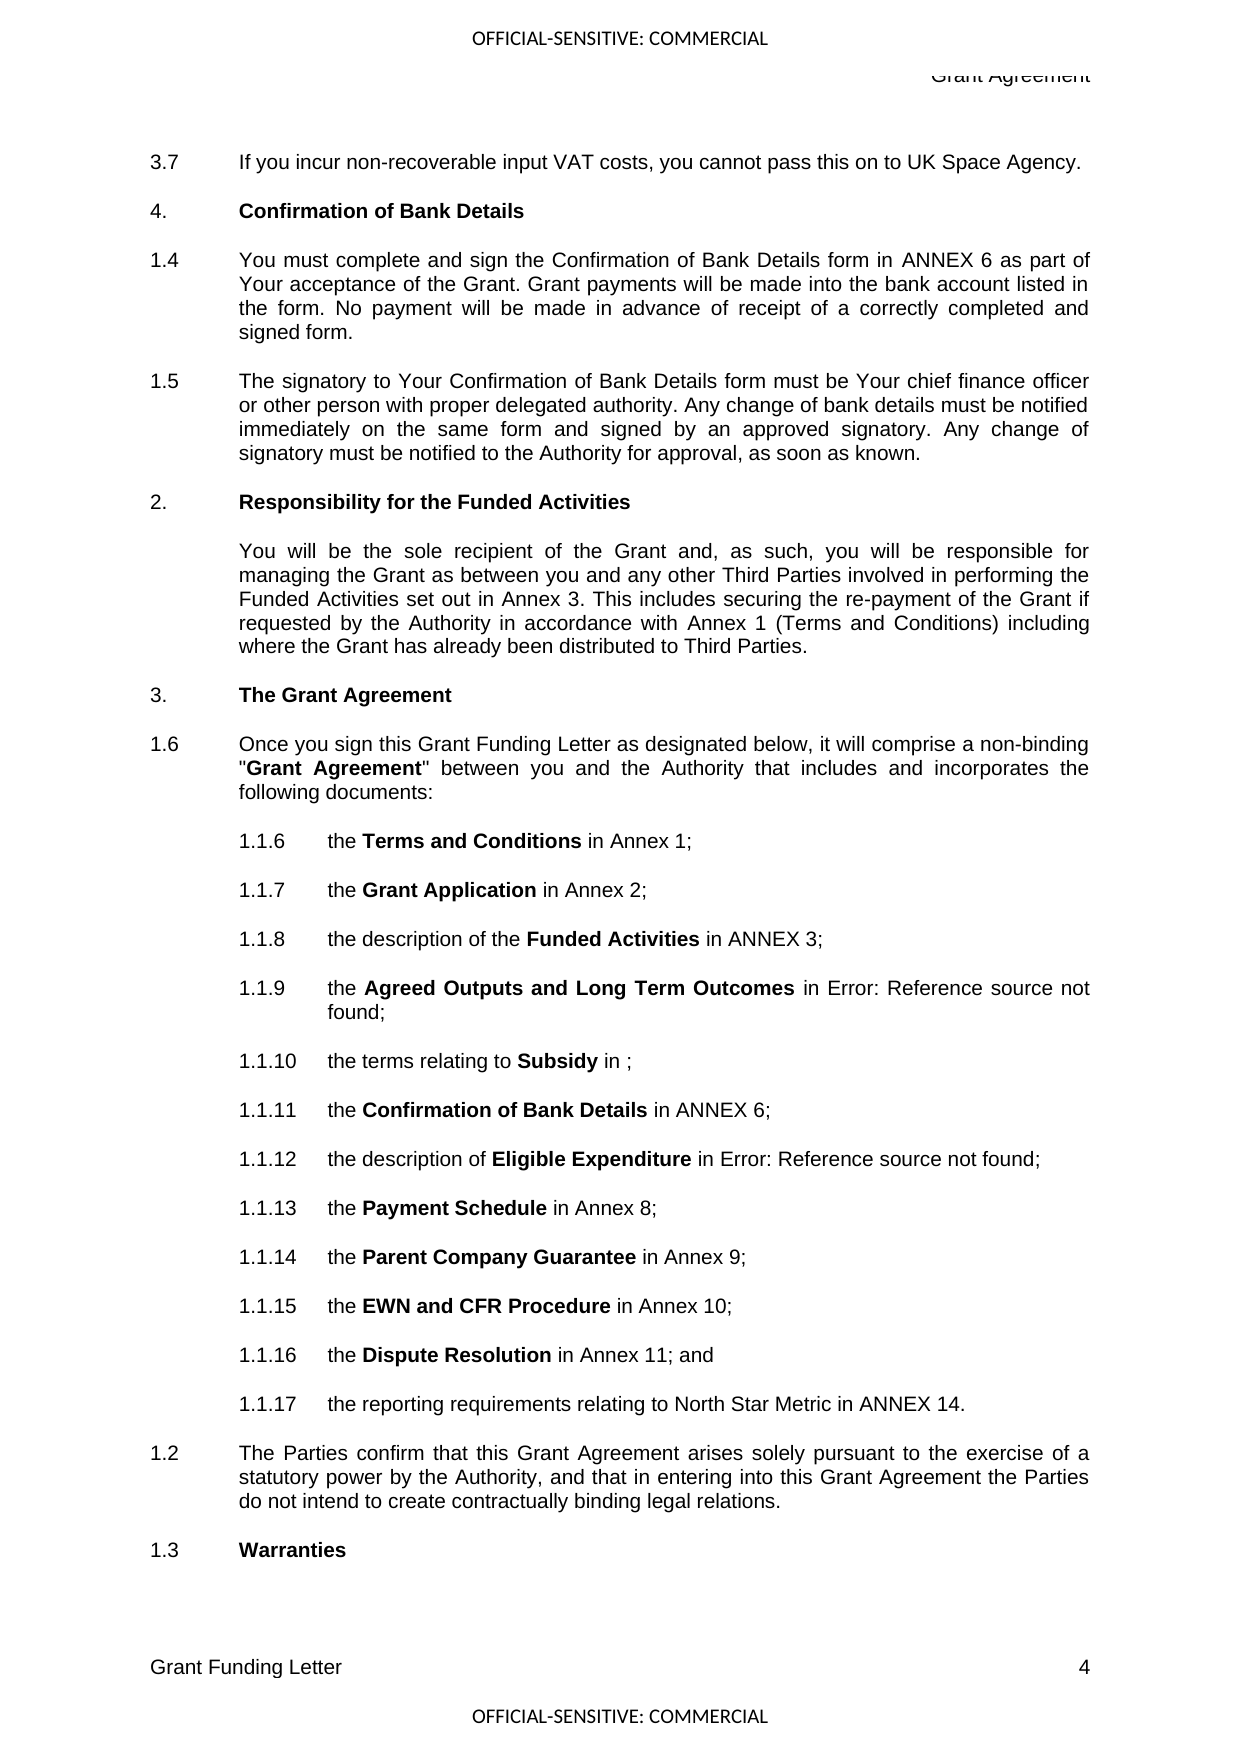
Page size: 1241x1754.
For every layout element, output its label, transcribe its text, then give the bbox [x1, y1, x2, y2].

list Responsibility for the Funded Activities [150, 489, 1090, 513]
list the Agreed Outputs and Long Term Outcomes in ANNEX 4; [239, 976, 1090, 1024]
text You will be the sole recipient of the Grant and, as such, you will be responsible for managing the Grant as between you and any other Third Parties involved in performing the Funded Activities set out in Annex 3. This includes securing the re-payment of the Grant if requested by the Authority in accordance with ANNEX 1 (Terms and Conditions) including where the Grant has already been distributed to Third Parties. [239, 538, 1090, 658]
list the Parent Company Guarantee in Annex 9; [239, 1245, 1090, 1269]
list the description of Eligible Expenditure in ANNEX 7; [239, 1147, 1090, 1171]
list the description of the Funded Activities in ANNEX 3; [239, 927, 1090, 951]
list The Grant Agreement [150, 683, 1090, 707]
list The Parties confirm that this Grant Agreement arises solely pursuant to the exercise of a statutory power by the Authority, and that in entering into this Grant Agreement the Parties do not intend to create contractually binding legal relations. [150, 1441, 1090, 1512]
list the Dispute Resolution in Annex 11; and [239, 1343, 1090, 1367]
list Once you sign this Grant Funding Letter as designated below, it will comprise a non-binding "Grant Agreement" between you and the Authority that includes and incorporates the following documents: [150, 732, 1090, 804]
list the Grant Application in ANNEX 2; [239, 878, 1090, 902]
list Confirmation of Bank Details [150, 199, 1090, 223]
list You must complete and sign the Confirmation of Bank Details form in ANNEX 6 as part of Your acceptance of the Grant. Grant payments will be made into the bank account listed in the form. No payment will be made in advance of receipt of a correctly completed and signed form. [150, 248, 1090, 344]
list Warranties [150, 1537, 1090, 1561]
list the Terms and Conditions in ANNEX 1; [239, 829, 1090, 853]
list the reporting requirements relating to North Star Metric in ANNEX 14. [239, 1392, 1090, 1416]
list the terms relating to Subsidy in ANNEX 5; [239, 1049, 1090, 1073]
list If you incur non-recoverable input VAT costs, you cannot pass this on to UK Space Agency. [150, 150, 1090, 174]
list The signatory to Your Confirmation of Bank Details form must be Your chief finance officer or other person with proper delegated authority. Any change of bank details must be notified immediately on the same form and signed by an approved signatory. Any change of signatory must be notified to the Authority for approval, as soon as known. [150, 369, 1090, 464]
list the Confirmation of Bank Details in ANNEX 6; [239, 1098, 1090, 1122]
list the EWN and CFR Procedure in Annex 10; [239, 1294, 1090, 1318]
list the Payment Schedule in Annex 8; [239, 1196, 1090, 1220]
